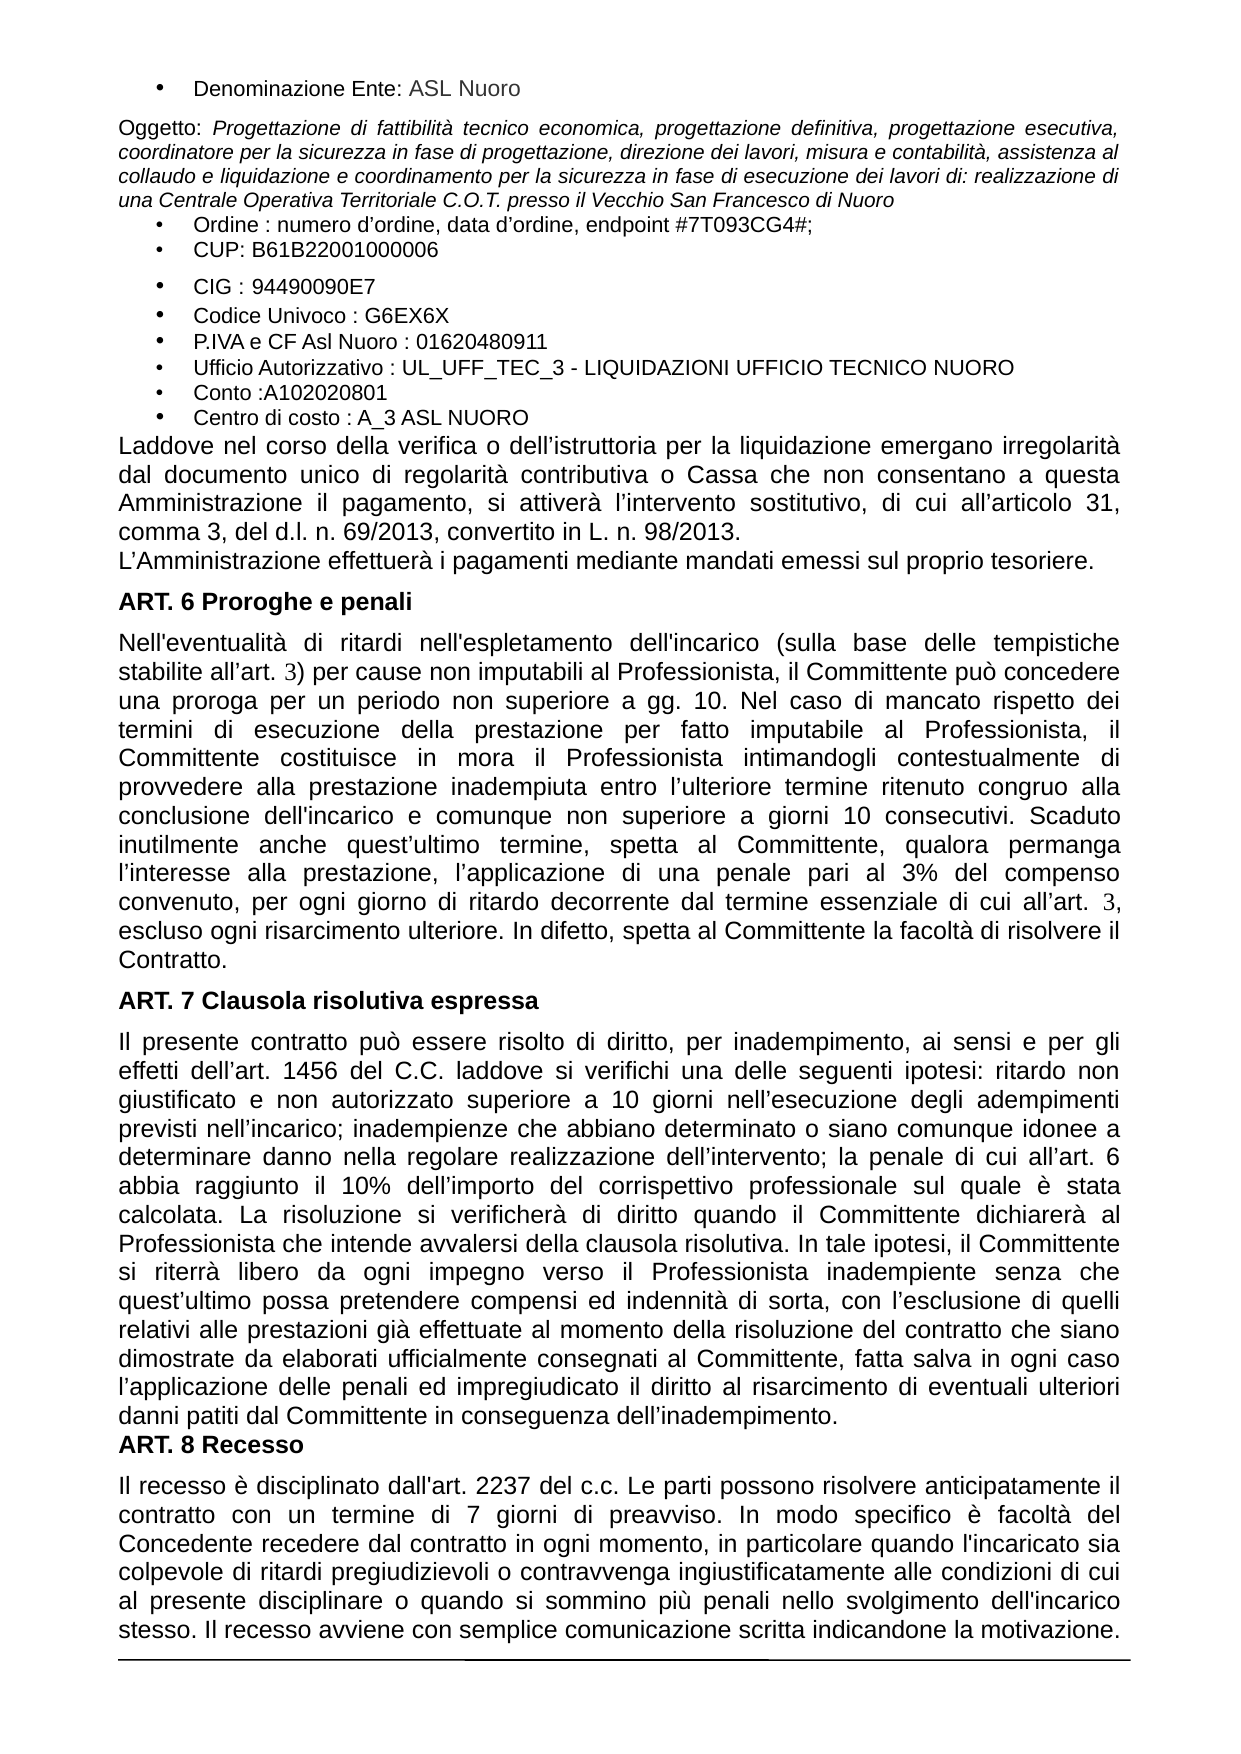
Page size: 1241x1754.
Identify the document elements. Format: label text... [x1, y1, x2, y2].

list Denominazione Ente: ASL Nuoro [156, 75, 1122, 102]
list Ufficio Autorizzativo : UL_UFF_TEC_3 - LIQUIDAZIONI UFFICIO TECNICO NUORO [156, 354, 1122, 380]
list Codice Univoco : G6EX6X [156, 303, 1122, 328]
list Conto :A102020801 [156, 380, 1122, 405]
text Nell'eventualità di ritardi nell'espletamento dell'incarico (sulla base delle tempistiche stabilite all’art. 3) per cause non imputabili al Professionista, il Committente può concedere una proroga per un periodo non superiore a gg. 10. Nel caso di mancato rispetto dei termini di esecuzione della prestazione per fatto imputabile al Professionista, il Committente costituisce in mora il Professionista intimandogli contestualmente di provvedere alla prestazione inadempiuta entro l’ulteriore termine ritenuto congruo alla conclusione dell'incarico e comunque non superiore a giorni 10 consecutivi. Scaduto inutilmente anche quest’ultimo termine, spetta al Committente, qualora permanga l’interesse alla prestazione, l’applicazione di una penale pari al 3% del compenso convenuto, per ogni giorno di ritardo decorrente dal termine essenziale di cui all’art. 3, escluso ogni risarcimento ulteriore. In difetto, spetta al Committente la facoltà di risolvere il Contratto. [118, 628, 1122, 973]
text Oggetto: Progettazione di fattibilità tecnico economica, progettazione definitiva, progettazione esecutiva, coordinatore per la sicurezza in fase di progettazione, direzione dei lavori, misura e contabilità, assistenza al collaudo e liquidazione e coordinamento per la sicurezza in fase di esecuzione dei lavori di: realizzazione di una Centrale Operativa Territoriale C.O.T. presso il Vecchio San Francesco di Nuoro [118, 114, 1122, 211]
list Ordine : numero d’ordine, data d’ordine, endpoint #7T093CG4#; [156, 211, 1122, 237]
text ART. 8 Recesso [118, 1430, 1122, 1458]
list P.IVA e CF Asl Nuoro : 01620480911 [156, 328, 1122, 354]
text Il recesso è disciplinato dall'art. 2237 del c.c. Le parti possono risolvere anticipatamente il contratto con un termine di 7 giorni di preavviso. In modo specifico è facoltà del Concedente recedere dal contratto in ogni momento, in particolare quando l'incaricato sia colpevole di ritardi pregiudizievoli o contravvenga ingiustificatamente alle condizioni di cui al presente disciplinare o quando si sommino più penali nello svolgimento dell'incarico stesso. Il recesso avviene con semplice comunicazione scritta indicandone la motivazione. [118, 1471, 1122, 1643]
list CUP: B61B22001000006 [156, 237, 1122, 262]
subtitle ART. 7 Clausola risolutiva espressa [118, 986, 1122, 1015]
list CIG : 94490090E7 [156, 262, 1122, 303]
text Laddove nel corso della verifica o dell’istruttoria per la liquidazione emergano irregolarità dal documento unico di regolarità contributiva o Cassa che non consentano a questa Amministrazione il pagamento, si attiverà l’intervento sostitutivo, di cui all’articolo 31, comma 3, del d.l. n. 69/2013, convertito in L. n. 98/2013. [118, 431, 1122, 546]
text L’Amministrazione effettuerà i pagamenti mediante mandati emessi sul proprio tesoriere. [118, 546, 1122, 574]
text Il presente contratto può essere risolto di diritto, per inadempimento, ai sensi e per gli effetti dell’art. 1456 del C.C. laddove si verifichi una delle seguenti ipotesi: ritardo non giustificato e non autorizzato superiore a 10 giorni nell’esecuzione degli adempimenti previsti nell’incarico; inadempienze che abbiano determinato o siano comunque idonee a determinare danno nella regolare realizzazione dell’intervento; la penale di cui all’art. 6 abbia raggiunto il 10% dell’importo del corrispettivo professionale sul quale è stata calcolata. La risoluzione si verificherà di diritto quando il Committente dichiarerà al Professionista che intende avvalersi della clausola risolutiva. In tale ipotesi, il Committente si riterrà libero da ogni impegno verso il Professionista inadempiente senza che quest’ultimo possa pretendere compensi ed indennità di sorta, con l’esclusione di quelli relativi alle prestazioni già effettuate al momento della risoluzione del contratto che siano dimostrate da elaborati ufficialmente consegnati al Committente, fatta salva in ogni caso l’applicazione delle penali ed impregiudicato il diritto al risarcimento di eventuali ulteriori danni patiti dal Committente in conseguenza dell’inadempimento. [118, 1027, 1122, 1430]
subtitle ART. 6 Proroghe e penali [118, 587, 1122, 616]
list Centro di costo : A_3 ASL NUORO [156, 405, 1122, 431]
